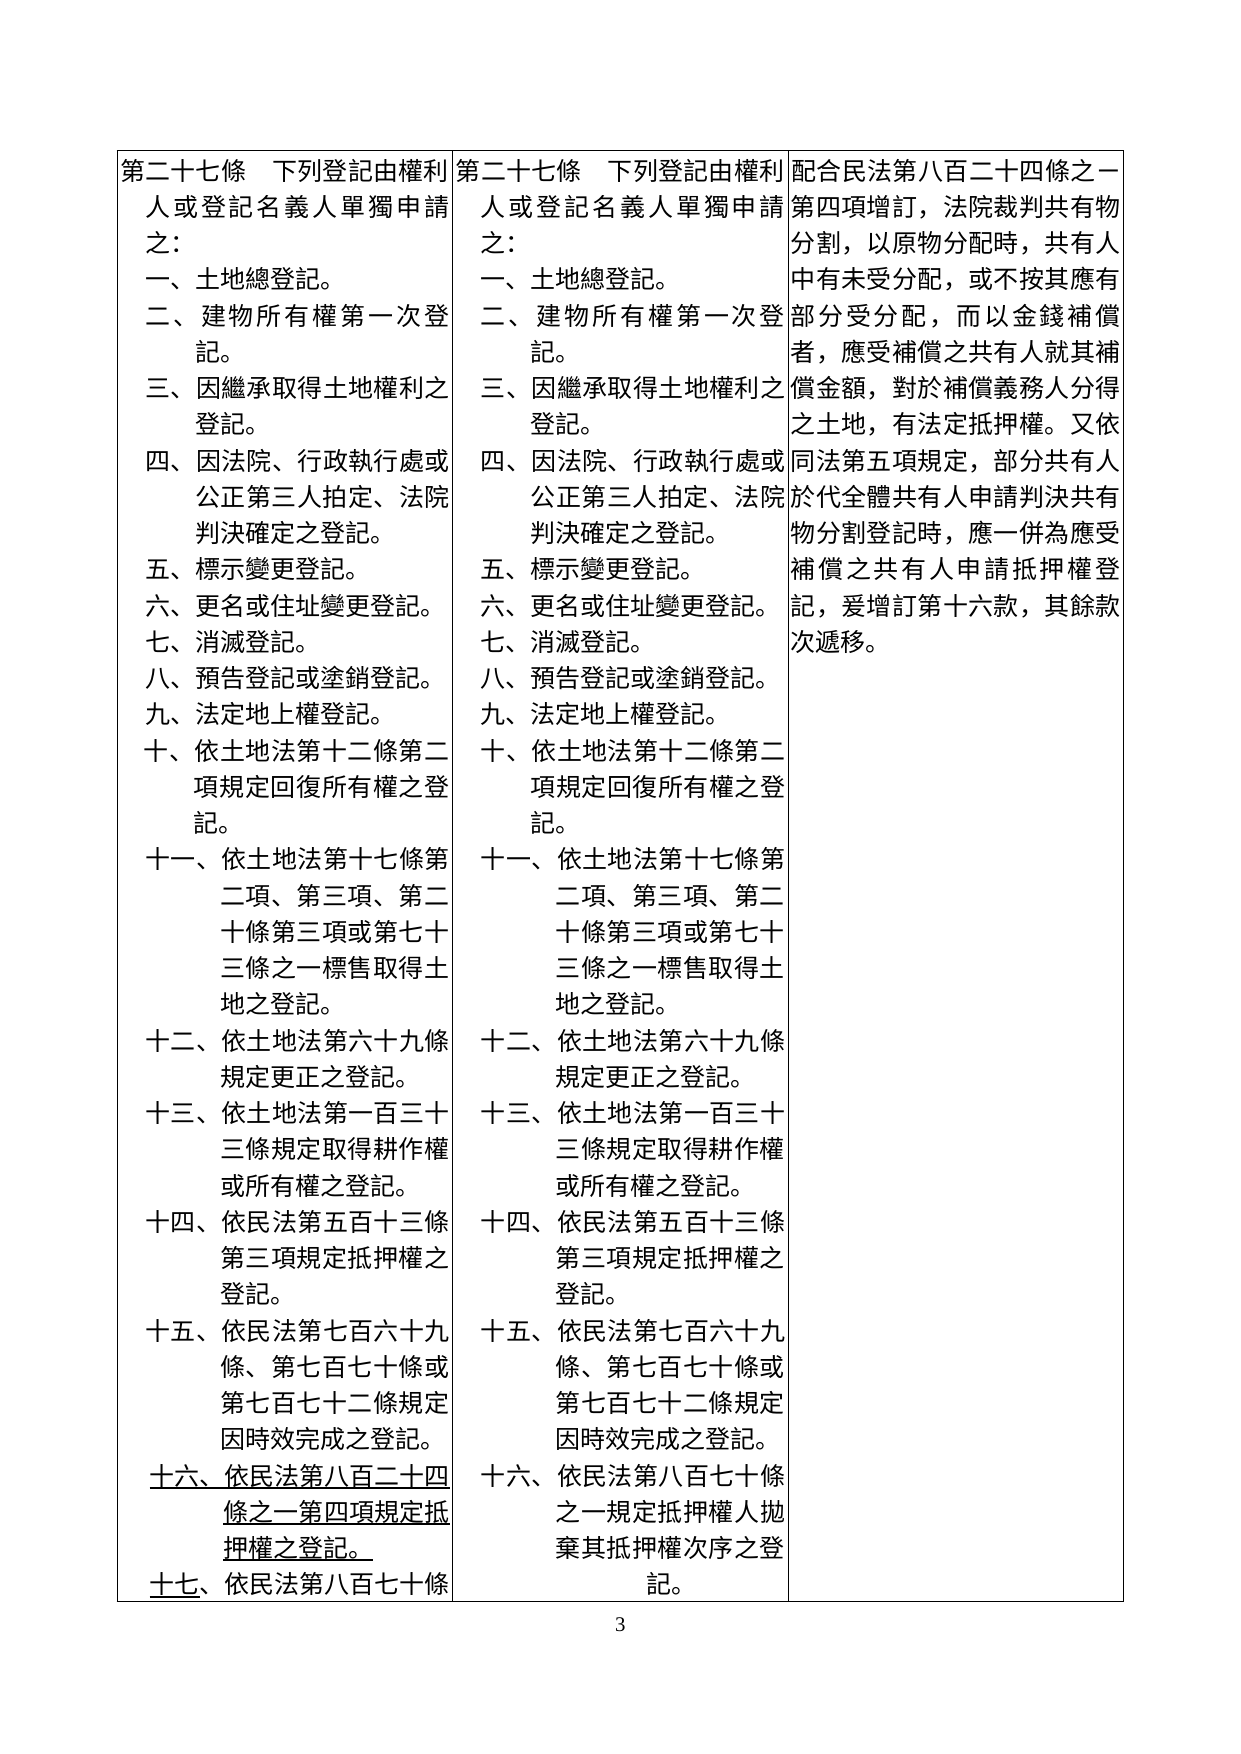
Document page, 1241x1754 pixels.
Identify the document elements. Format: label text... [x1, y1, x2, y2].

table_cell 第二十七條 下列登記由權利人或登記名義人單獨申請之： 一、土地總登記。 二、建物所有權第一次登記。 三、因繼承取得土地權利之登記。 四、因法院、行政執行處或公正第三人拍定、法院判決確定之登記。 五、標示變更登記。 六、更名或住址變更登記。 七、消滅登記。 八、預告登記或塗銷登記。 九、法定地上權登記。 十、依土地法第十二條第二項規定回復所有權之登記。 十一、依土地法第十七條第二項、第三項、第二十條第三項或第七十三條之一標售取得土地之登記。 十二、依土地法第六十九條規定更正之登記。 十三、依土地法第一百三十三條規定取得耕作權或所有權之登記。 十四、依民法第五百十三條第三項規定抵押權之登記。 十五、依民法第七百六十九條、第七百七十條或第七百七十二條規定因時效完成之登記。 十六、依民法第八百七十條之一規定抵押權人拋棄其抵押權次序之登記。 [453, 151, 788, 1601]
table_cell 配合民法第八百二十四條之ㄧ第四項增訂，法院裁判共有物分割，以原物分配時，共有人中有未受分配，或不按其應有部分受分配，而以金錢補償者，應受補償之共有人就其補償金額，對於補償義務人分得之土地，有法定抵押權。又依同法第五項規定，部分共有人於代全體共有人申請判決共有物分割登記時，應一併為應受補償之共有人申請抵押權登記，爰增訂第十六款，其餘款次遞移。 [789, 151, 1123, 1601]
table_cell 第二十七條 下列登記由權利人或登記名義人單獨申請之： 一、土地總登記。 二、建物所有權第一次登記。 三、因繼承取得土地權利之登記。 四、因法院、行政執行處或公正第三人拍定、法院判決確定之登記。 五、標示變更登記。 六、更名或住址變更登記。 七、消滅登記。 八、預告登記或塗銷登記。 九、法定地上權登記。 十、依土地法第十二條第二項規定回復所有權之登記。 十一、依土地法第十七條第二項、第三項、第二十條第三項或第七十三條之一標售取得土地之登記。 十二、依土地法第六十九條規定更正之登記。 十三、依土地法第一百三十三條規定取得耕作權或所有權之登記。 十四、依民法第五百十三條第三項規定抵押權之登記。 十五、依民法第七百六十九條、第七百七十條或第七百七十二條規定因時效完成之登記。 十六、依民法第八百二十四條之一第四項規定抵押權之登記。 十七、依民法第八百七十條 [118, 151, 452, 1601]
